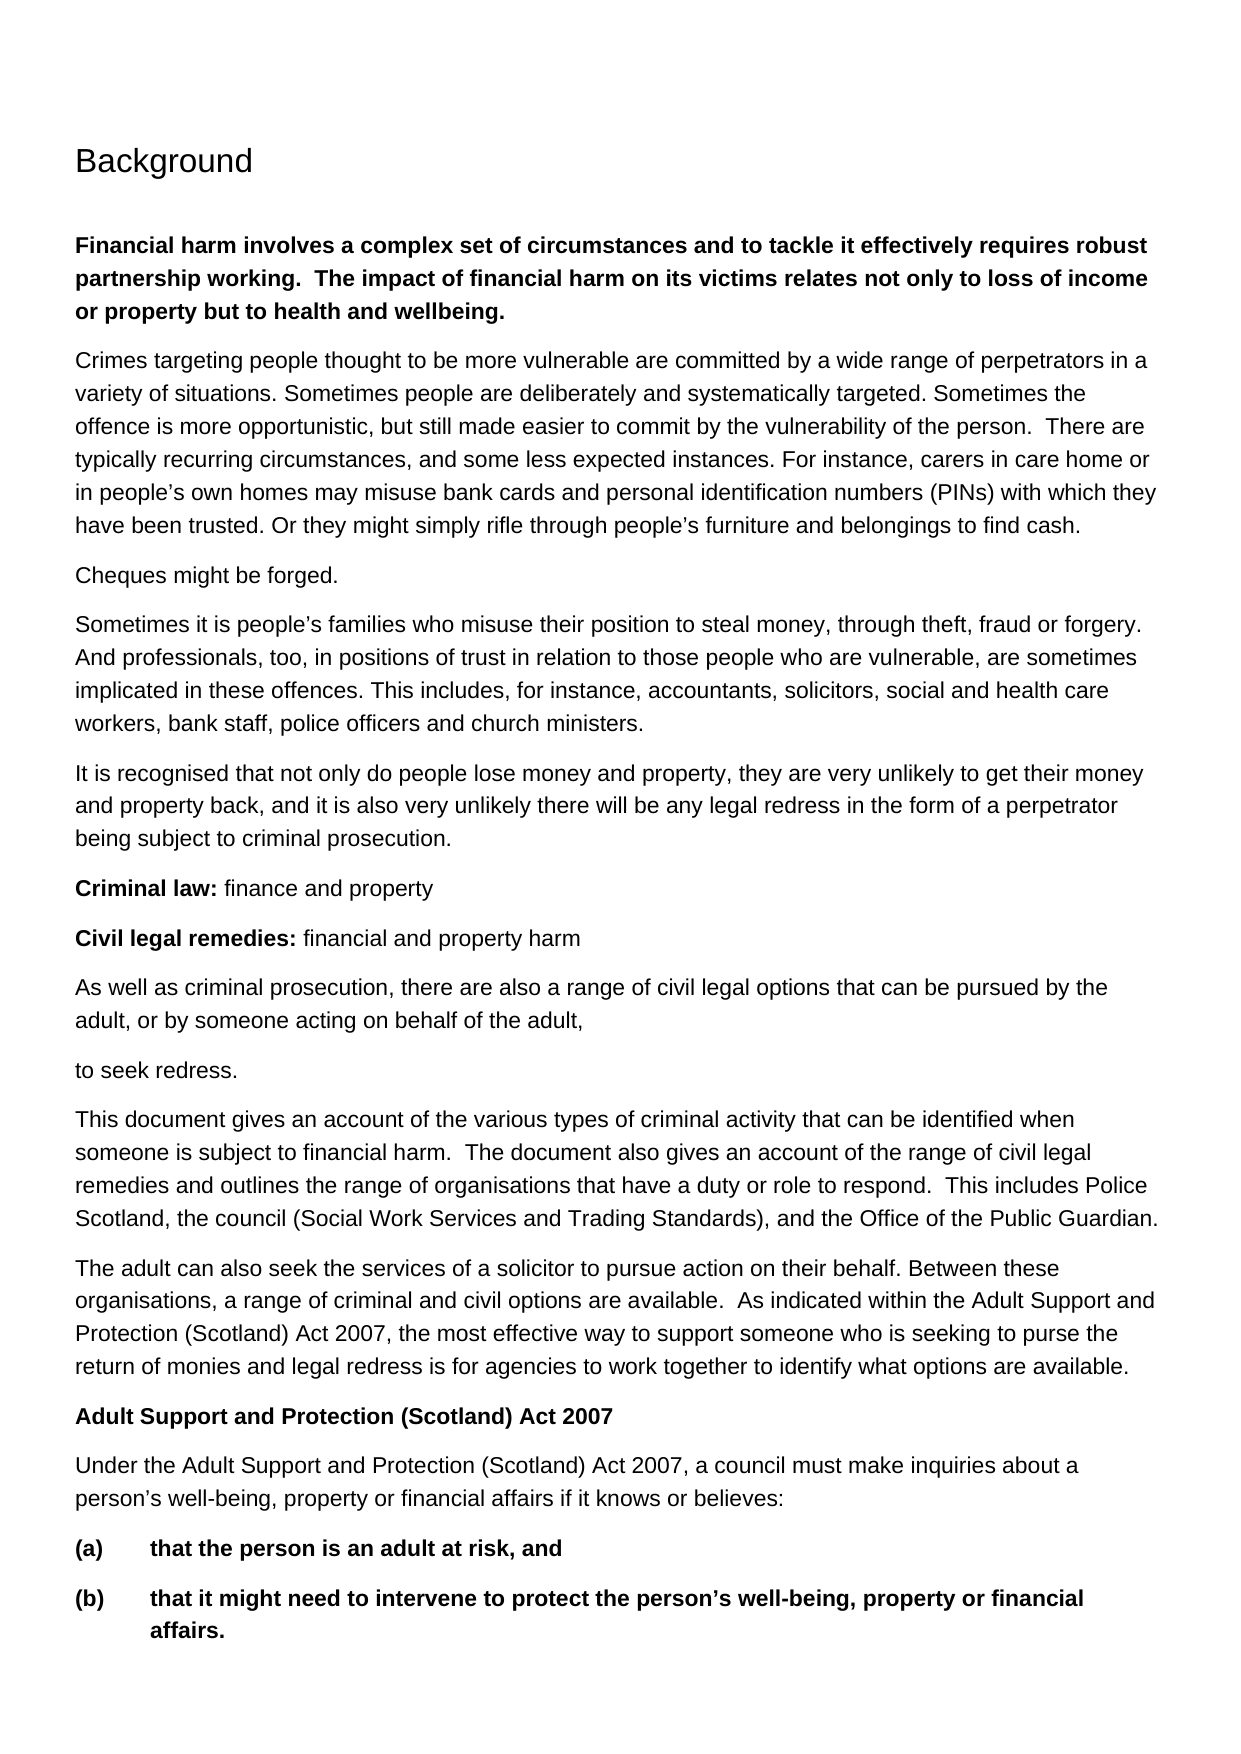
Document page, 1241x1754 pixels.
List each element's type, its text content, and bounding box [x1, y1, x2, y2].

text It is recognised that not only do people lose money and property, they are very unlikely to get their money and property back, and it is also very unlikely there will be any legal redress in the form of a perpetrator being subject to criminal prosecution. [75, 759, 1165, 852]
subtitle Background [75, 141, 1165, 180]
text Under the Adult Support and Protection (Scotland) Act 2007, a council must make inquiries about a person’s well-being, property or financial affairs if it knows or believes: [75, 1452, 1165, 1512]
text (b) that it might need to intervene to protect the person’s well-being, property or financial affairs. [75, 1584, 1165, 1644]
text Sometimes it is people’s families who misuse their position to steal money, through theft, fraud or forgery. And professionals, too, in positions of trust in relation to those people who are vulnerable, are sometimes implicated in these offences. This includes, for instance, accountants, solicitors, social and health care workers, bank staff, police officers and church ministers. [75, 611, 1165, 736]
text The adult can also seek the services of a solicitor to pursue action on their behalf. Between these organisations, a range of criminal and civil options are available. As indicated within the Adult Support and Protection (Scotland) Act 2007, the most effective way to support someone who is seeking to purse the return of monies and legal redress is for agencies to work together to identify what options are available. [75, 1254, 1165, 1379]
text to seek redress. [75, 1057, 1165, 1083]
text Adult Support and Protection (Scotland) Act 2007 [75, 1403, 1165, 1429]
text Crimes targeting people thought to be more vulnerable are committed by a wide range of perpetrators in a variety of situations. Sometimes people are deliberately and systematically targeted. Sometimes the offence is more opportunistic, but still made easier to commit by the vulnerability of the person. There are typically recurring circumstances, and some less expected instances. For instance, carers in care home or in people’s own homes may misuse bank cards and personal identification numbers (PINs) with which they have been trusted. Or they might simply rifle through people’s furniture and belongings to find cash. [75, 347, 1165, 538]
text (a) that the person is an adult at risk, and [75, 1535, 1165, 1561]
text Civil legal remedies: financial and property harm [75, 924, 1165, 951]
text Financial harm involves a complex set of circumstances and to tackle it effectively requires robust partnership working. The impact of financial harm on its victims relates not only to loss of income or property but to health and wellbeing. [75, 232, 1165, 324]
text Cheques might be forged. [75, 562, 1165, 588]
text Criminal law: finance and property [75, 875, 1165, 901]
text This document gives an account of the various types of criminal activity that can be identified when someone is subject to financial harm. The document also gives an account of the range of civil legal remedies and outlines the range of organisations that have a duty or role to respond. This includes Police Scotland, the council (Social Work Services and Trading Standards), and the Office of the Public Guardian. [75, 1106, 1165, 1231]
text As well as criminal prosecution, there are also a range of civil legal options that can be pursued by the adult, or by someone acting on behalf of the adult, [75, 974, 1165, 1033]
